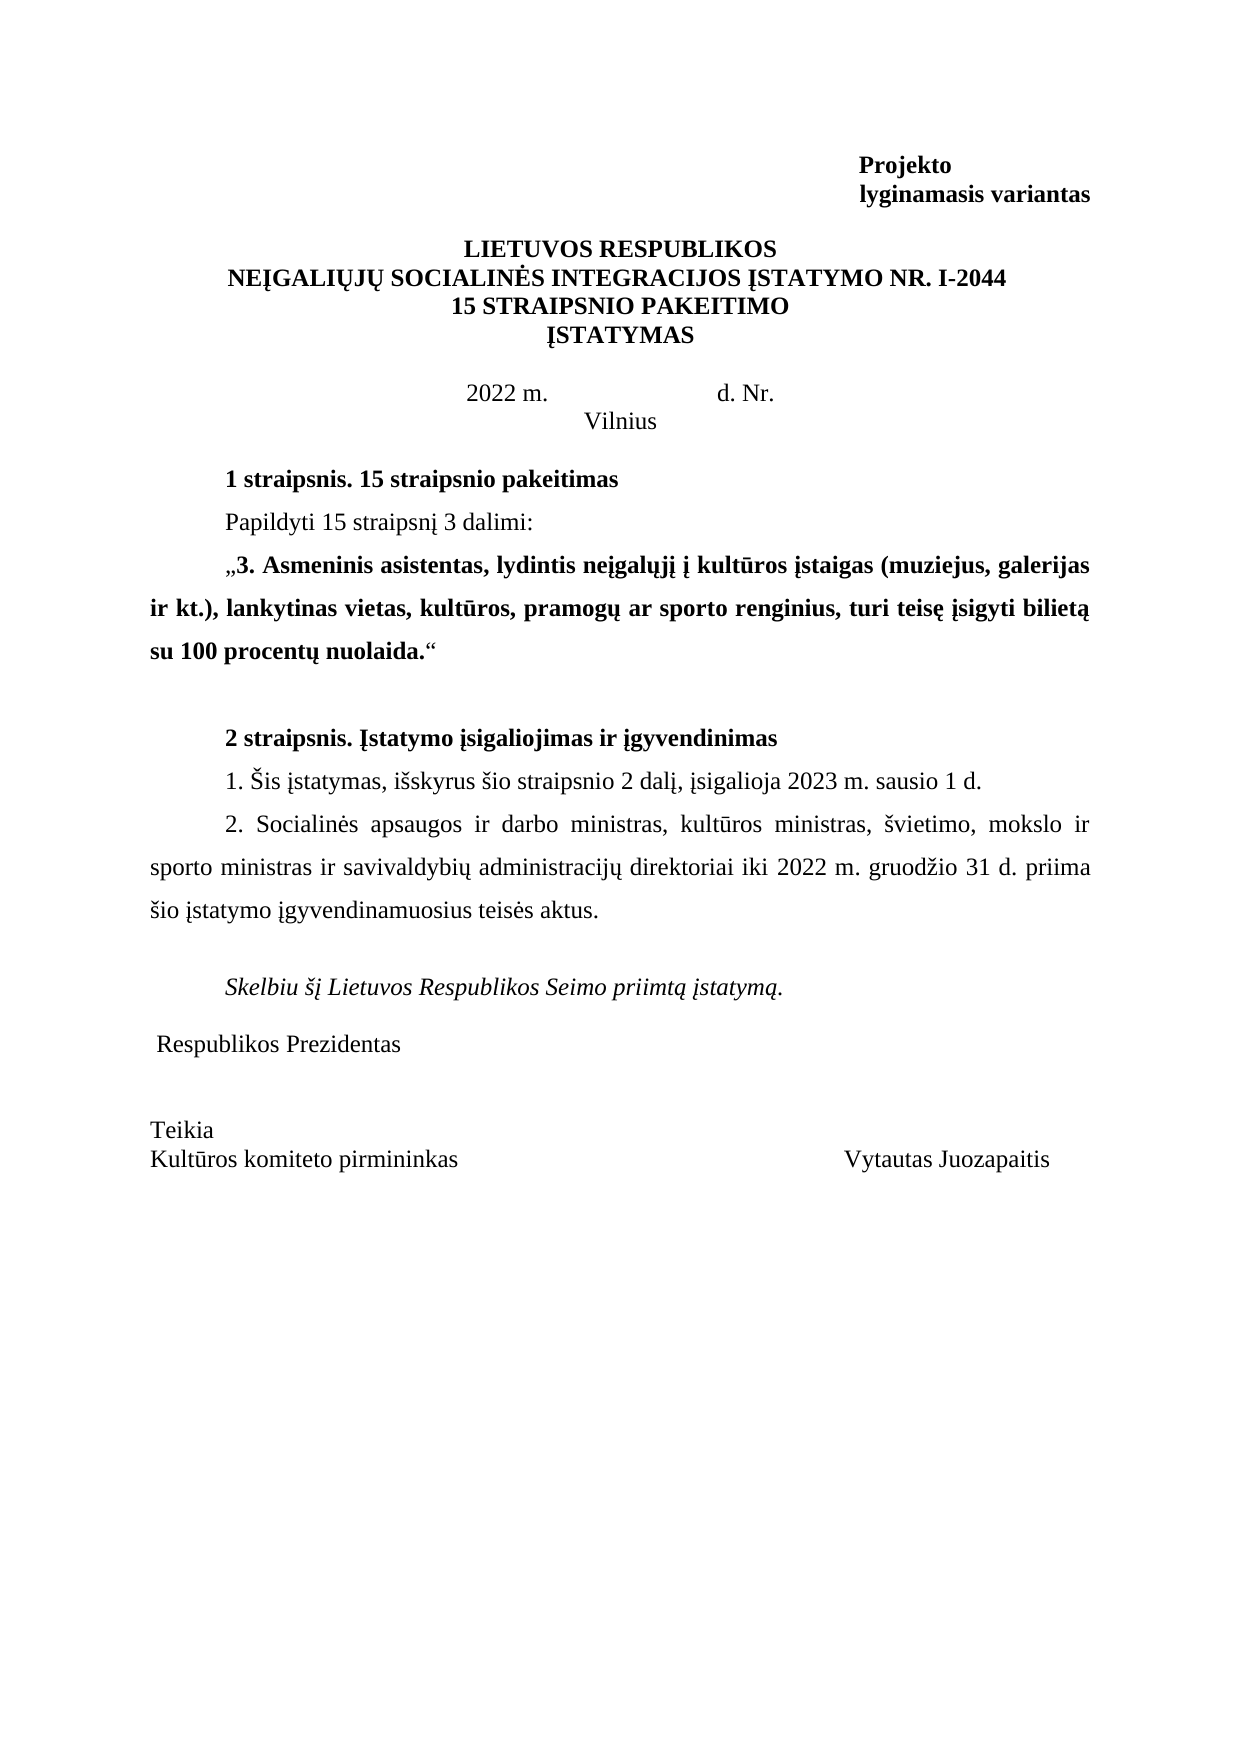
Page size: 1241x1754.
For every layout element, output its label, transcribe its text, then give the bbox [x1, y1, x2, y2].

text 2022 m. d. Nr. [150, 378, 1091, 406]
text Vilnius [150, 406, 1091, 435]
text NEĮGALIŲJŲ SOCIALINĖS INTEGRACIJOS ĮSTATYMO NR. I-2044 [150, 263, 1091, 291]
text Kultūros komiteto pirmininkas Vytautas Juozapaitis [150, 1144, 1091, 1173]
text 1 straipsnis. 15 straipsnio pakeitimas [150, 464, 1091, 493]
text Papildyti 15 straipsnį 3 dalimi: [150, 507, 1091, 536]
text lyginamasis variantas [150, 179, 1091, 207]
text 2 straipsnis. Įstatymo įsigaliojimas ir įgyvendinimas [150, 723, 1091, 751]
text 1. Šis įstatymas, išskyrus šio straipsnio 2 dalį, įsigalioja 2023 m. sausio 1 d. [150, 766, 1091, 794]
text 15 STRAIPSNIO PAKEITIMO [150, 291, 1091, 320]
text ĮSTATYMAS [150, 320, 1091, 349]
text 2. Socialinės apsaugos ir darbo ministras, kultūros ministras, švietimo, mokslo ir sporto ministras ir savivaldybių administracijų direktoriai iki 2022 m. gruodžio 31 d. priima šio įstatymo įgyvendinamuosius teisės aktus. [150, 809, 1091, 924]
text LIETUVOS RESPUBLIKOS [150, 234, 1091, 263]
text „3. Asmeninis asistentas, lydintis neįgalųjį į kultūros įstaigas (muziejus, galerijas ir kt.), lankytinas vietas, kultūros, pramogų ar sporto renginius, turi teisę įsigyti bilietą su 100 procentų nuolaida.“ [150, 550, 1091, 665]
text Skelbiu šį Lietuvos Respublikos Seimo priimtą įstatymą. [150, 972, 1091, 1001]
text Respublikos Prezidentas [150, 1029, 1091, 1058]
text Teikia [150, 1116, 1091, 1144]
text Projekto [150, 150, 1091, 179]
